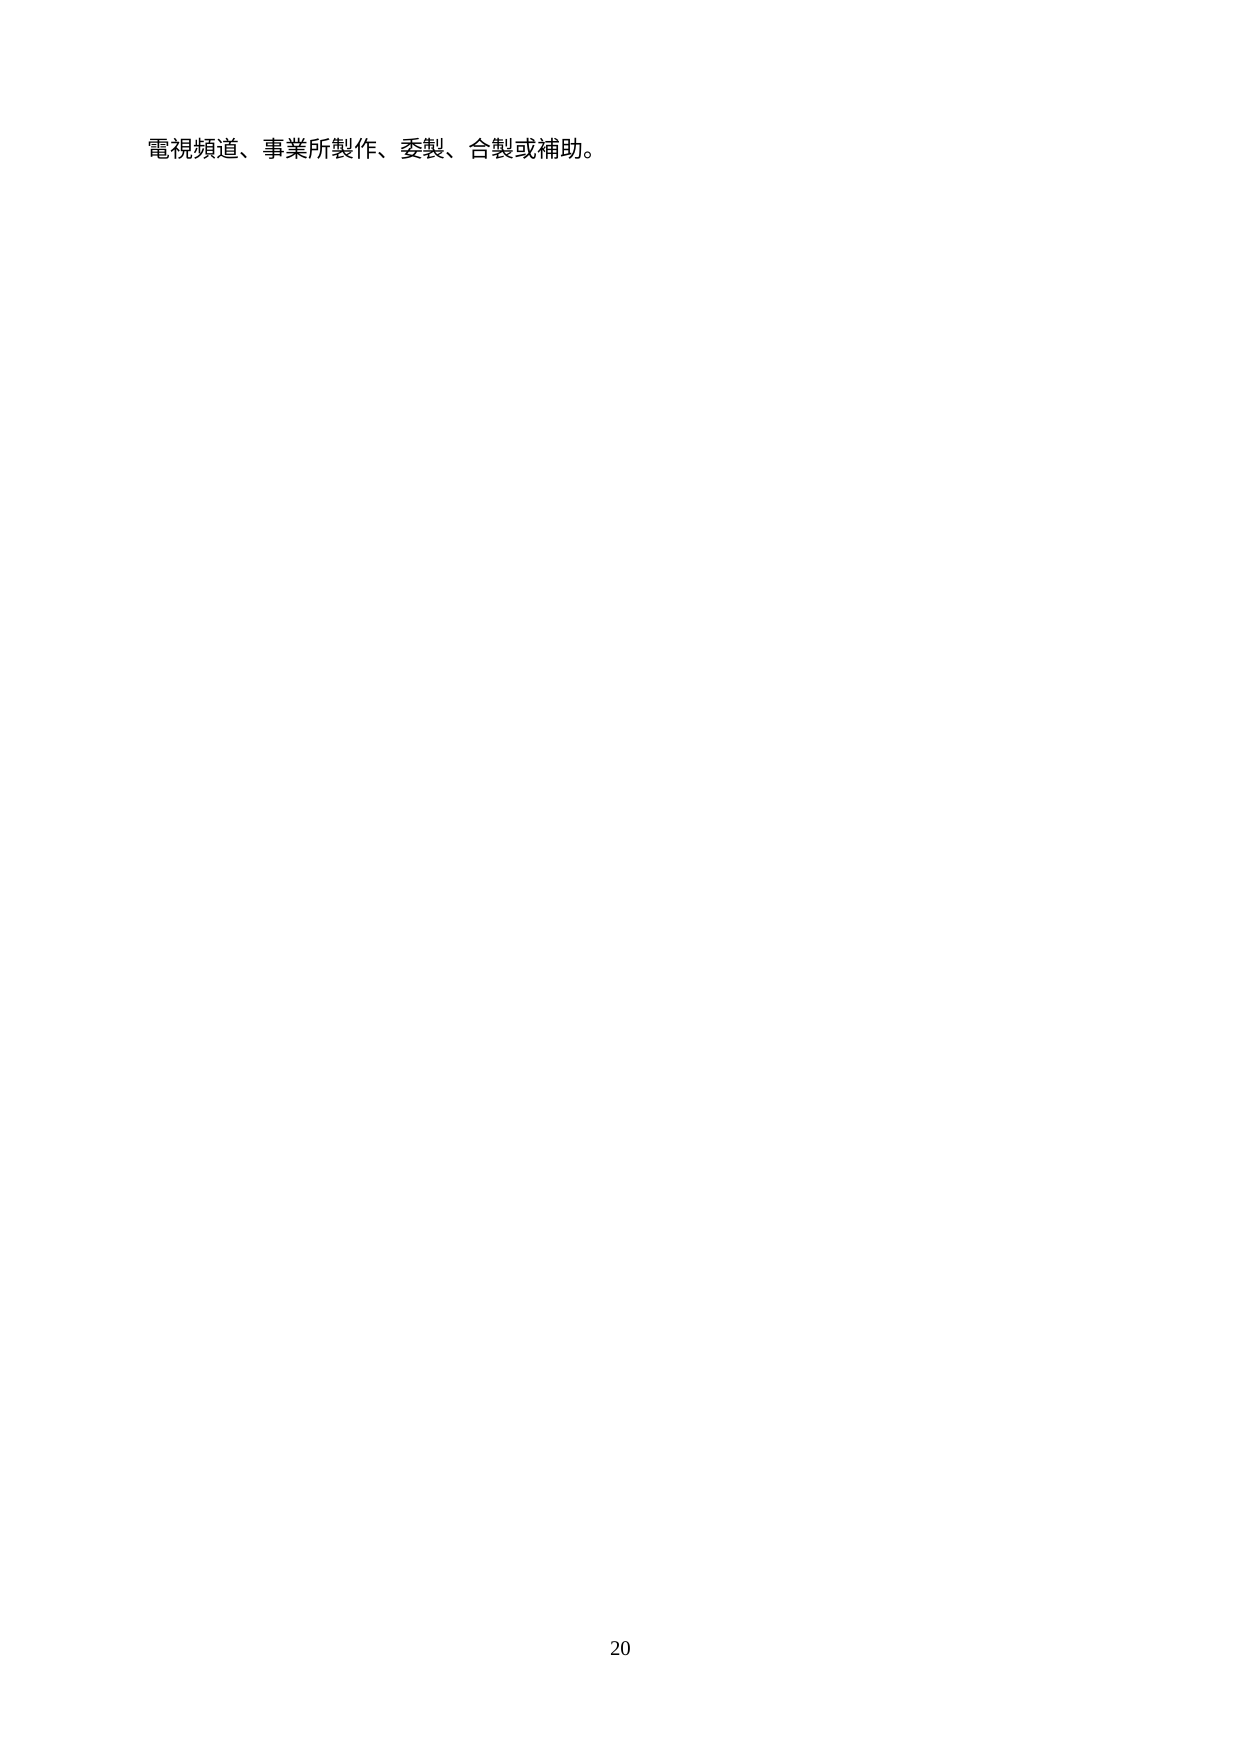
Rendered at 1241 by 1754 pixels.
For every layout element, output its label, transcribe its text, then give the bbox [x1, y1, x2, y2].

text 電視頻道、事業所製作、委製、合製或補助。 [118, 124, 1122, 166]
